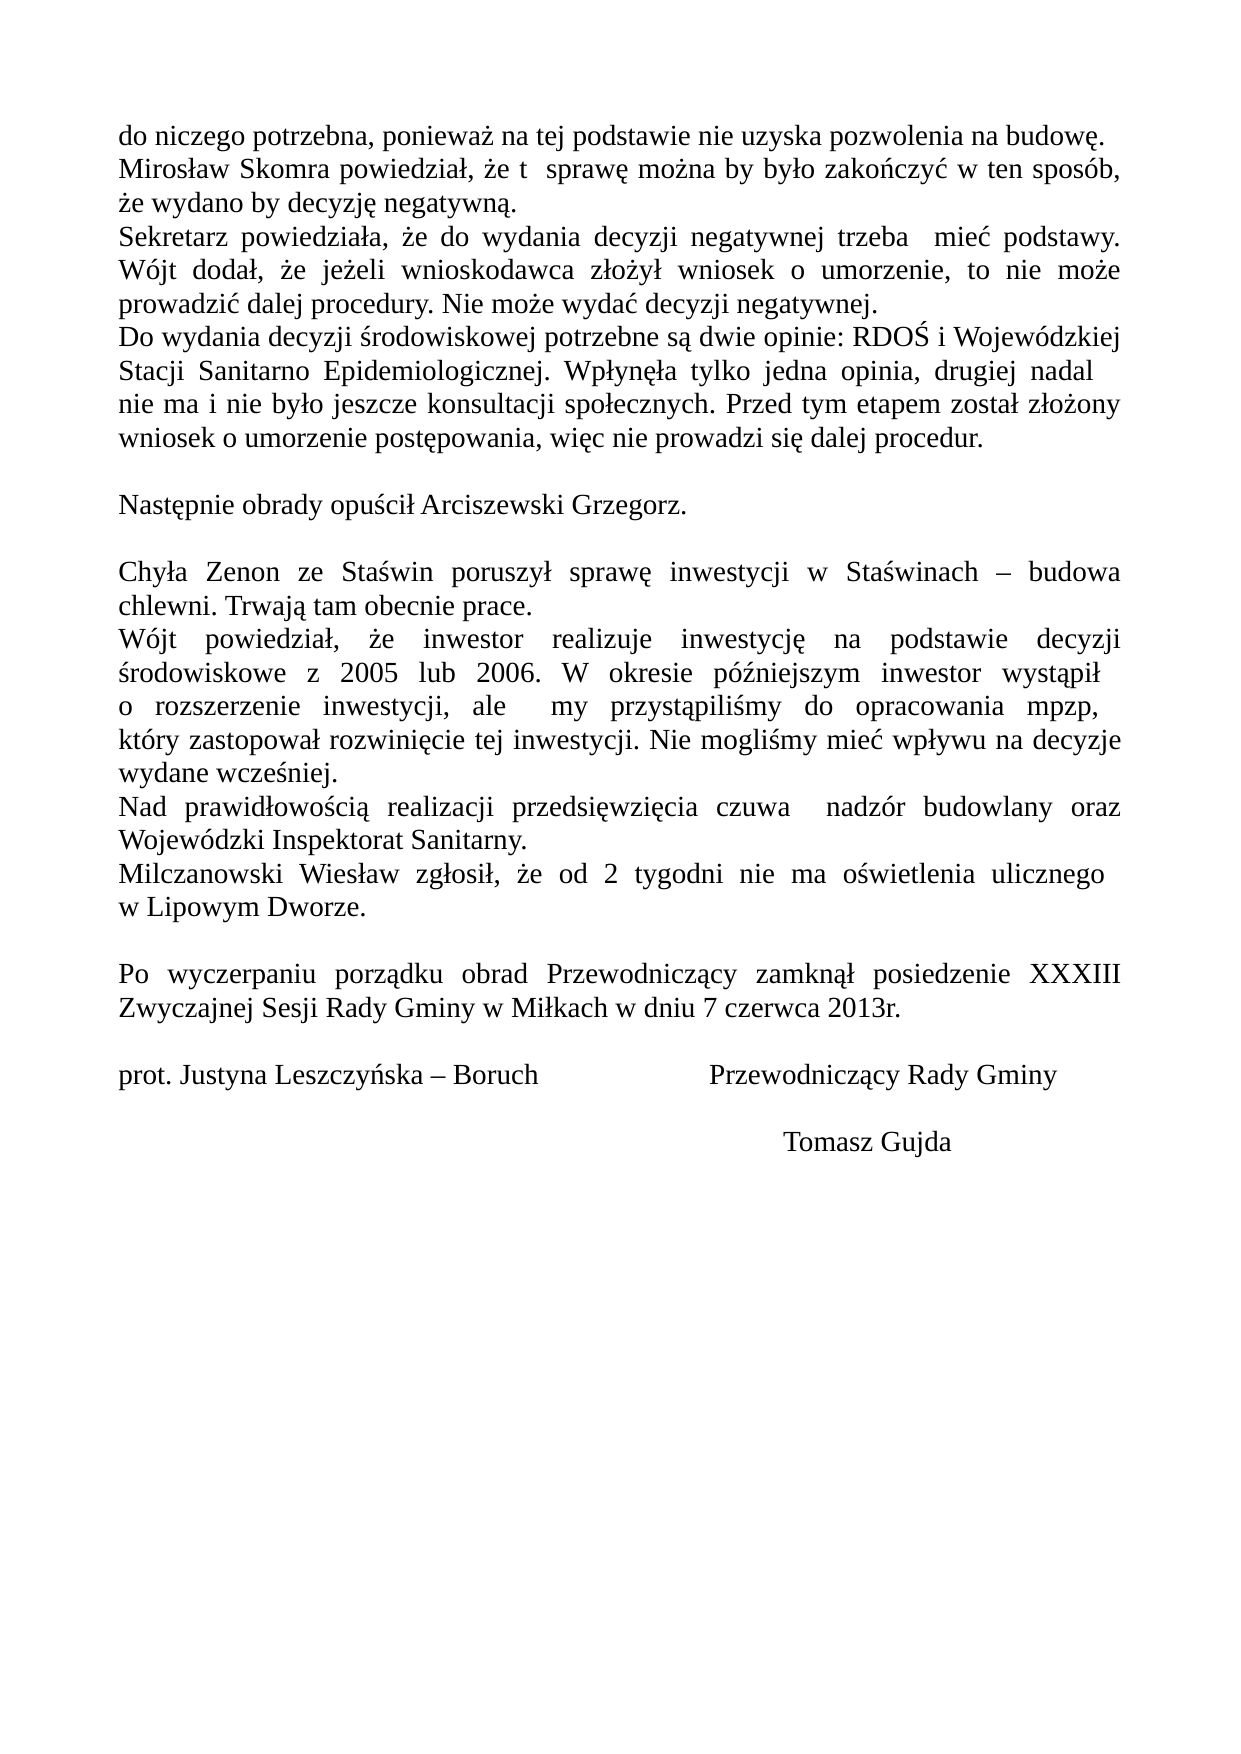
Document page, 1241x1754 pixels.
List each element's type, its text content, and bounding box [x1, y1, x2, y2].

text Nad prawidłowością realizacji przedsięwzięcia czuwa nadzór budowlany oraz Wojewódzki Inspektorat Sanitarny. [118, 789, 1122, 856]
text Do wydania decyzji środowiskowej potrzebne są dwie opinie: RDOŚ i Wojewódzkiej Stacji Sanitarno Epidemiologicznej. Wpłynęła tylko jedna opinia, drugiej nadal nie ma i nie było jeszcze konsultacji społecznych. Przed tym etapem został złożony wniosek o umorzenie postępowania, więc nie prowadzi się dalej procedur. [118, 319, 1122, 453]
text Mirosław Skomra powiedział, że t sprawę można by było zakończyć w ten sposób, że wydano by decyzję negatywną. [118, 152, 1122, 219]
text Po wyczerpaniu porządku obrad Przewodniczący zamknął posiedzenie XXXIII Zwyczajnej Sesji Rady Gminy w Miłkach w dniu 7 czerwca 2013r. [118, 957, 1122, 1024]
text Chyła Zenon ze Staświn poruszył sprawę inwestycji w Staświnach – budowa chlewni. Trwają tam obecnie prace. [118, 554, 1122, 621]
text Tomasz Gujda [118, 1124, 1122, 1158]
text Milczanowski Wiesław zgłosił, że od 2 tygodni nie ma oświetlenia ulicznego w Lipowym Dworze. [118, 856, 1122, 923]
text Następnie obrady opuścił Arciszewski Grzegorz. [118, 487, 1122, 521]
text Sekretarz powiedziała, że do wydania decyzji negatywnej trzeba mieć podstawy. Wójt dodał, że jeżeli wnioskodawca złożył wniosek o umorzenie, to nie może prowadzić dalej procedury. Nie może wydać decyzji negatywnej. [118, 219, 1122, 319]
text prot. Justyna Leszczyńska – Boruch Przewodniczący Rady Gminy [118, 1057, 1122, 1091]
text do niczego potrzebna, ponieważ na tej podstawie nie uzyska pozwolenia na budowę. [118, 118, 1122, 152]
text Wójt powiedział, że inwestor realizuje inwestycję na podstawie decyzji środowiskowe z 2005 lub 2006. W okresie późniejszym inwestor wystąpił o rozszerzenie inwestycji, ale my przystąpiliśmy do opracowania mpzp, który zastopował rozwinięcie tej inwestycji. Nie mogliśmy mieć wpływu na decyzje wydane wcześniej. [118, 621, 1122, 789]
